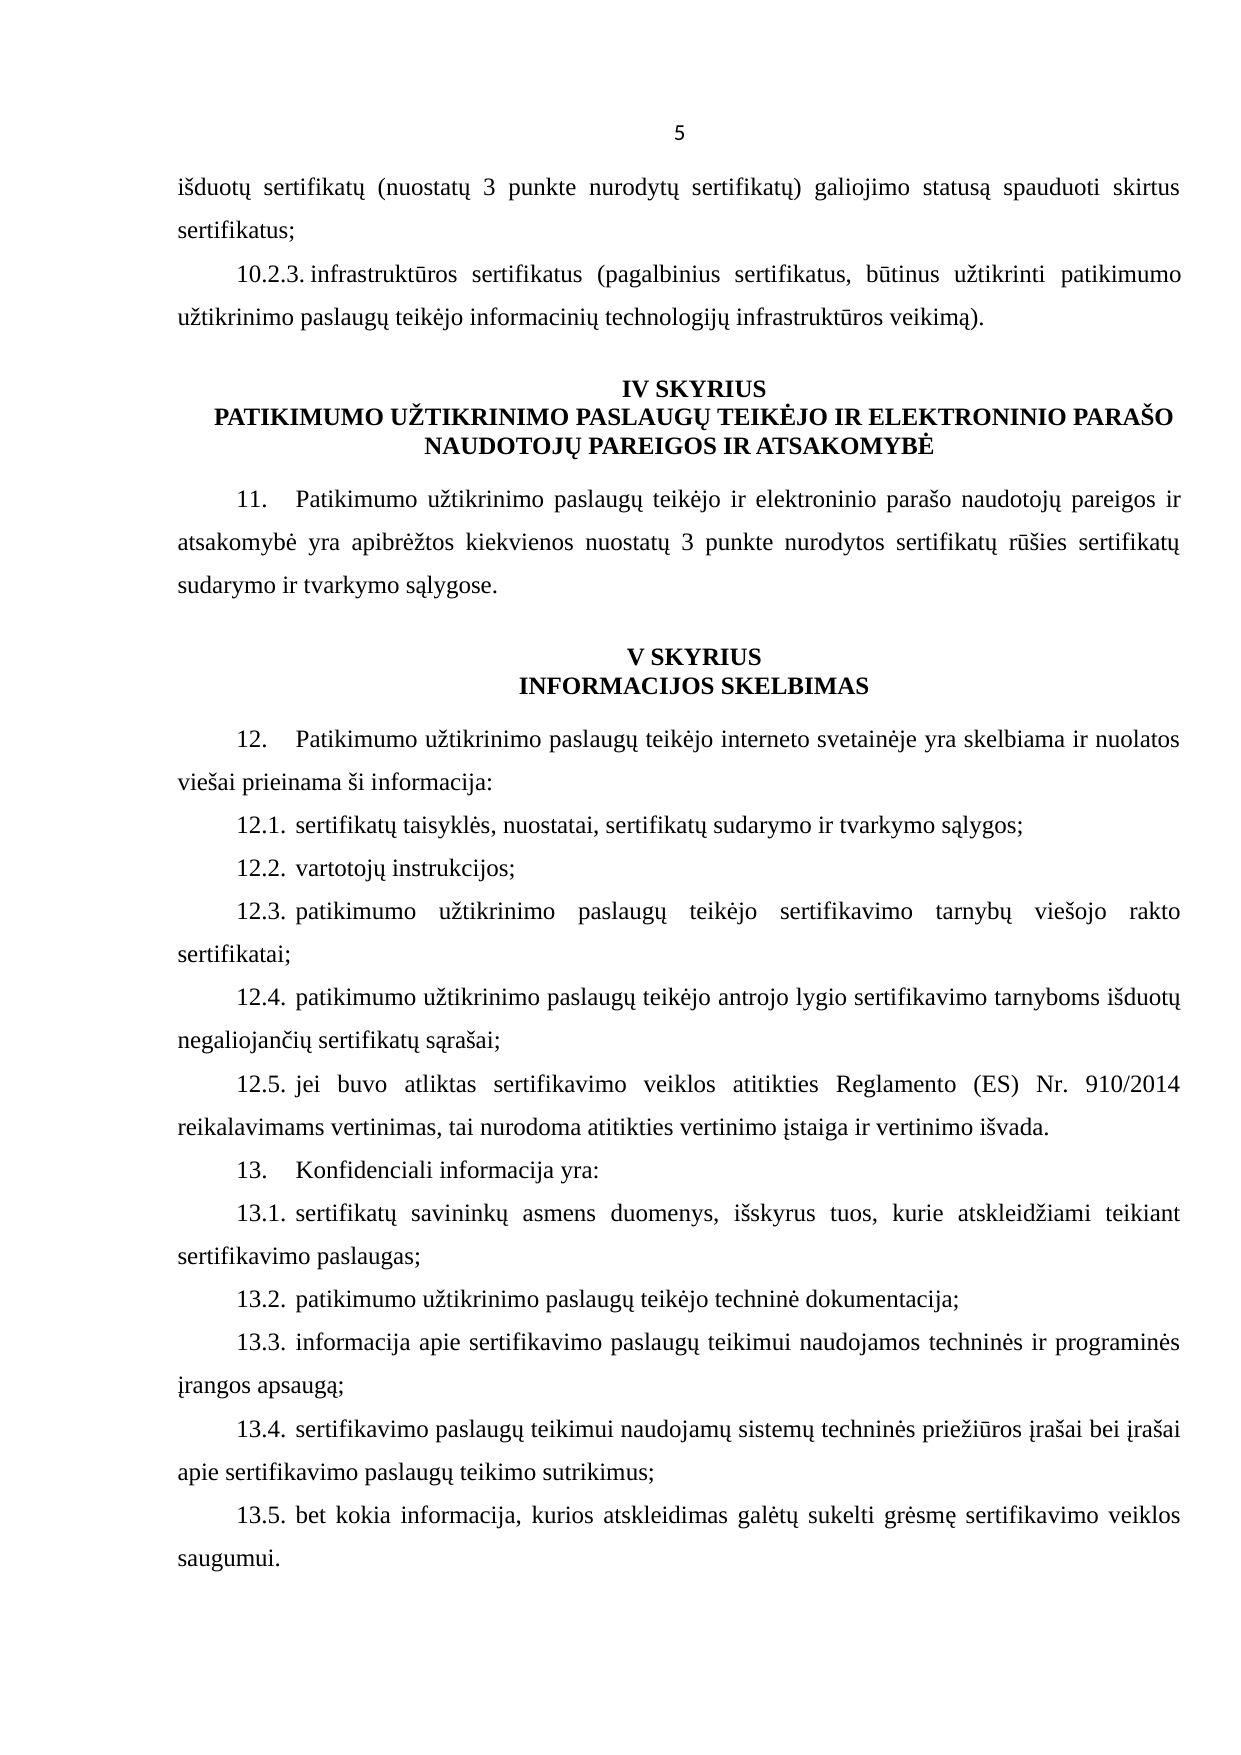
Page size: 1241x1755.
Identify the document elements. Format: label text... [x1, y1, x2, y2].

text 11. Patikimumo užtikrinimo paslaugų teikėjo ir elektroninio parašo naudotojų pareigos ir atsakomybė yra apibrėžtos kiekvienos nuostatų 3 punkte nurodytos sertifikatų rūšies sertifikatų sudarymo ir tvarkymo sąlygose. [177, 484, 1181, 599]
text 13.5. bet kokia informacija, kurios atskleidimas galėtų sukelti grėsmę sertifikavimo veiklos saugumui. [177, 1500, 1181, 1572]
text 12.1. sertifikatų taisyklės, nuostatai, sertifikatų sudarymo ir tvarkymo sąlygos; [177, 810, 1181, 839]
text V SKYRIUS [177, 642, 1181, 671]
text 13.4. sertifikavimo paslaugų teikimui naudojamų sistemų techninės priežiūros įrašai bei įrašai apie sertifikavimo paslaugų teikimo sutrikimus; [177, 1414, 1181, 1486]
text 12. Patikimumo užtikrinimo paslaugų teikėjo interneto svetainėje yra skelbiama ir nuolatos viešai prieinama ši informacija: [177, 724, 1181, 796]
text 12.2. vartotojų instrukcijos; [177, 853, 1181, 882]
text 12.3. patikimumo užtikrinimo paslaugų teikėjo sertifikavimo tarnybų viešojo rakto sertifikatai; [177, 896, 1181, 968]
text 13. Konfidenciali informacija yra: [177, 1155, 1181, 1184]
text 10.2.3. infrastruktūros sertifikatus (pagalbinius sertifikatus, būtinus užtikrinti patikimumo užtikrinimo paslaugų teikėjo informacinių technologijų infrastruktūros veikimą). [177, 259, 1181, 331]
text 13.3. informacija apie sertifikavimo paslaugų teikimui naudojamos techninės ir programinės įrangos apsaugą; [177, 1327, 1181, 1399]
text 13.2. patikimumo užtikrinimo paslaugų teikėjo techninė dokumentacija; [177, 1284, 1181, 1313]
text 12.5. jei buvo atliktas sertifikavimo veiklos atitikties Reglamento (ES) Nr. 910/2014 reikalavimams vertinimas, tai nurodoma atitikties vertinimo įstaiga ir vertinimo išvada. [177, 1069, 1181, 1141]
text 12.4. patikimumo užtikrinimo paslaugų teikėjo antrojo lygio sertifikavimo tarnyboms išduotų negaliojančių sertifikatų sąrašai; [177, 982, 1181, 1054]
text PATIKIMUMO UŽTIKRINIMO PASLAUGŲ TEIKĖJO IR ELEKTRONINIO PARAŠO NAUDOTOJŲ PAREIGOS IR ATSAKOMYBĖ [177, 402, 1181, 460]
text INFORMACIJOS SKELBIMAS [177, 671, 1181, 700]
text IV SKYRIUS [177, 374, 1181, 402]
text 13.1. sertifikatų savininkų asmens duomenys, išskyrus tuos, kurie atskleidžiami teikiant sertifikavimo paslaugas; [177, 1198, 1181, 1270]
text išduotų sertifikatų (nuostatų 3 punkte nurodytų sertifikatų) galiojimo statusą spauduoti skirtus sertifikatus; [177, 172, 1181, 244]
